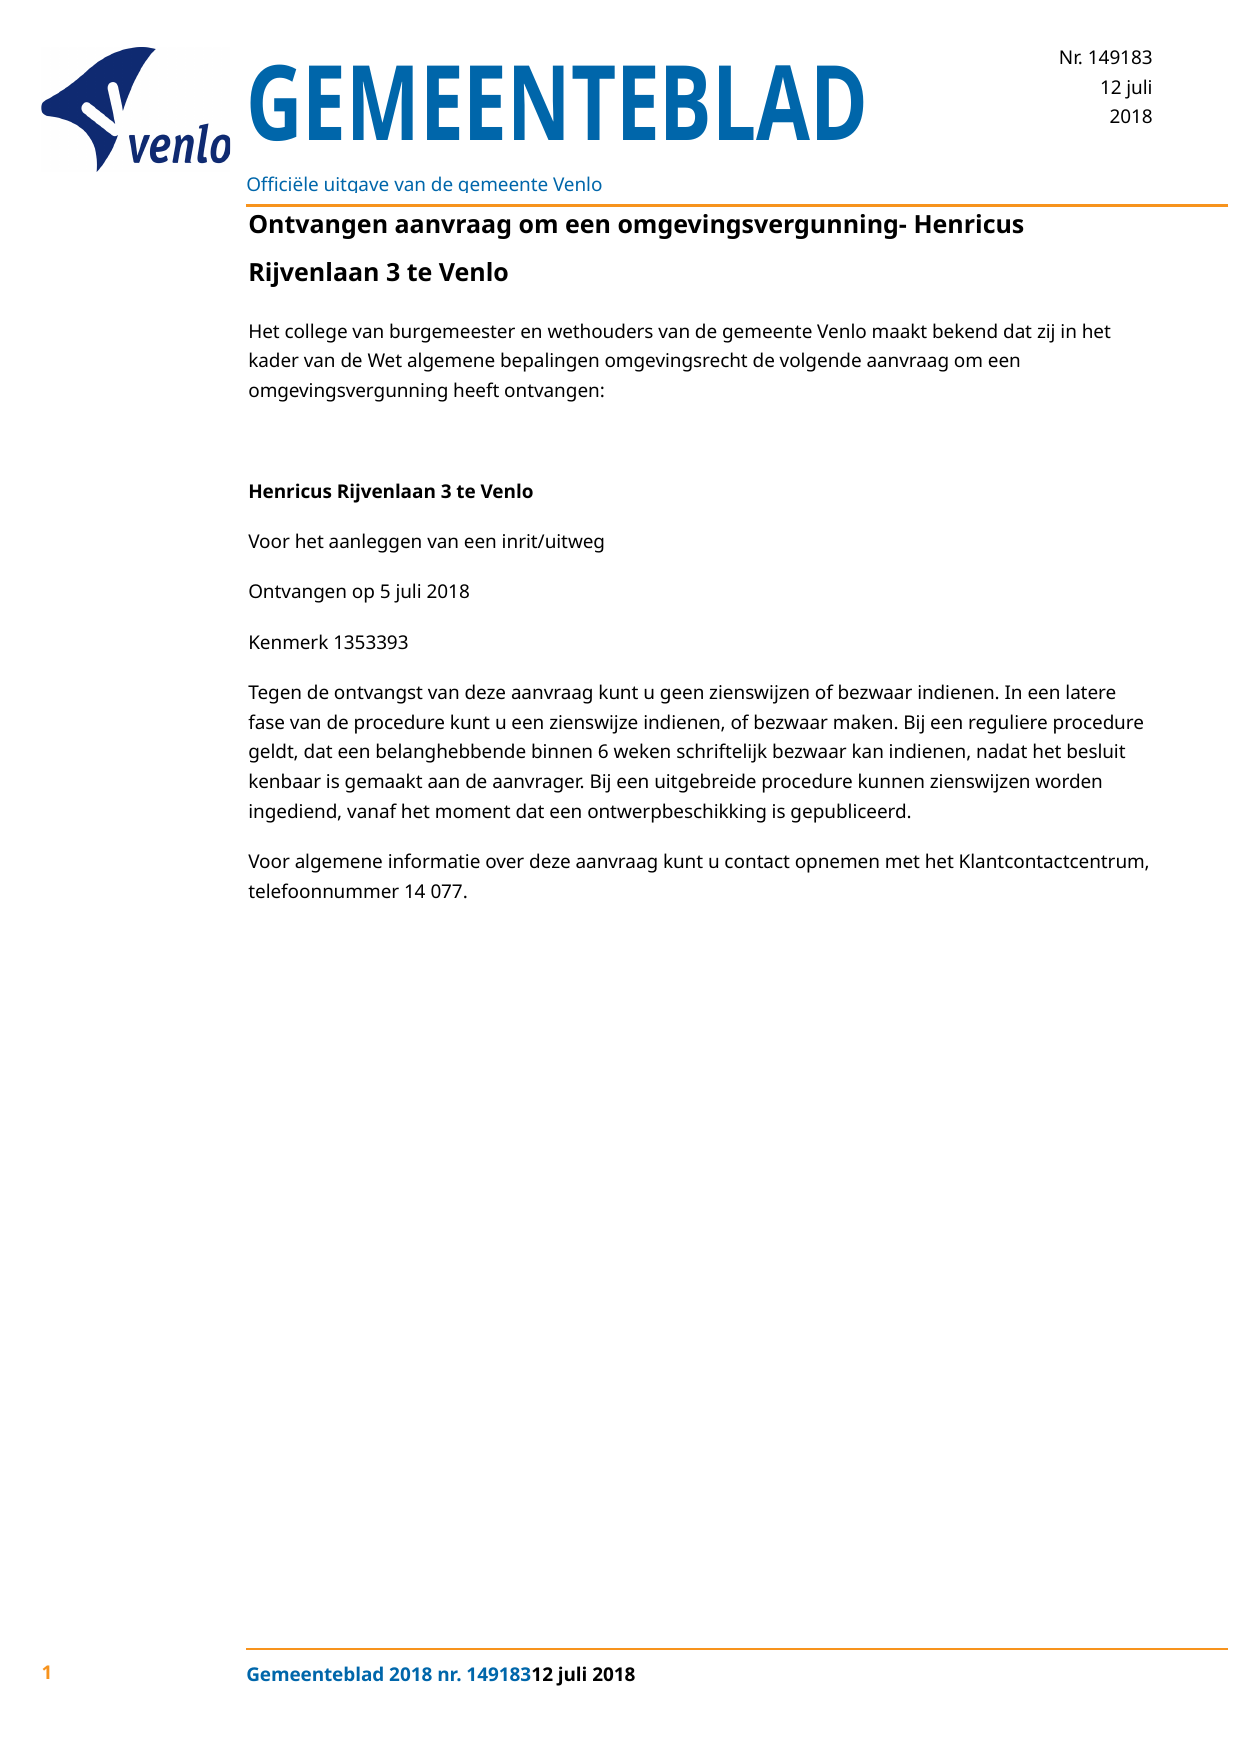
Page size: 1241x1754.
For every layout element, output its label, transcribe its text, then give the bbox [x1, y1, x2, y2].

text Kenmerk 1353393 [248, 629, 1152, 655]
picture [41, 47, 231, 172]
text Voor het aanleggen van een inrit/uitweg [248, 528, 1152, 554]
text Henricus Rijvenlaan 3 te Venlo [248, 478, 1152, 504]
text Tegen de ontvangst van deze aanvraag kunt u geen zienswijzen of bezwaar indienen. In een latere fase van de procedure kunt u een zienswijze indienen, of bezwaar maken. Bij een reguliere procedure geldt, dat een belanghebbende binnen 6 weken schriftelijk bezwaar kan indienen, nadat het besluit kenbaar is gemaakt aan de aanvrager. Bij een uitgebreide procedure kunnen zienswijzen worden ingediend, vanaf het moment dat een ontwerpbeschikking is gepubliceerd. [248, 679, 1152, 824]
text Ontvangen op 5 juli 2018 [248, 579, 1152, 604]
text Het college van burgemeester en wethouders van de gemeente Venlo maakt bekend dat zij in het kader van de Wet algemene bepalingen omgevingsrecht de volgende aanvraag om een omgevingsvergunning heeft ontvangen: [248, 318, 1152, 403]
text Voor algemene informatie over deze aanvraag kunt u contact opnemen met het Klantcontactcentrum, telefoonnummer 14 077. [248, 848, 1152, 904]
text Ontvangen aanvraag om een omgevingsvergunning- Henricus Rijvenlaan 3 te Venlo [248, 207, 1152, 288]
